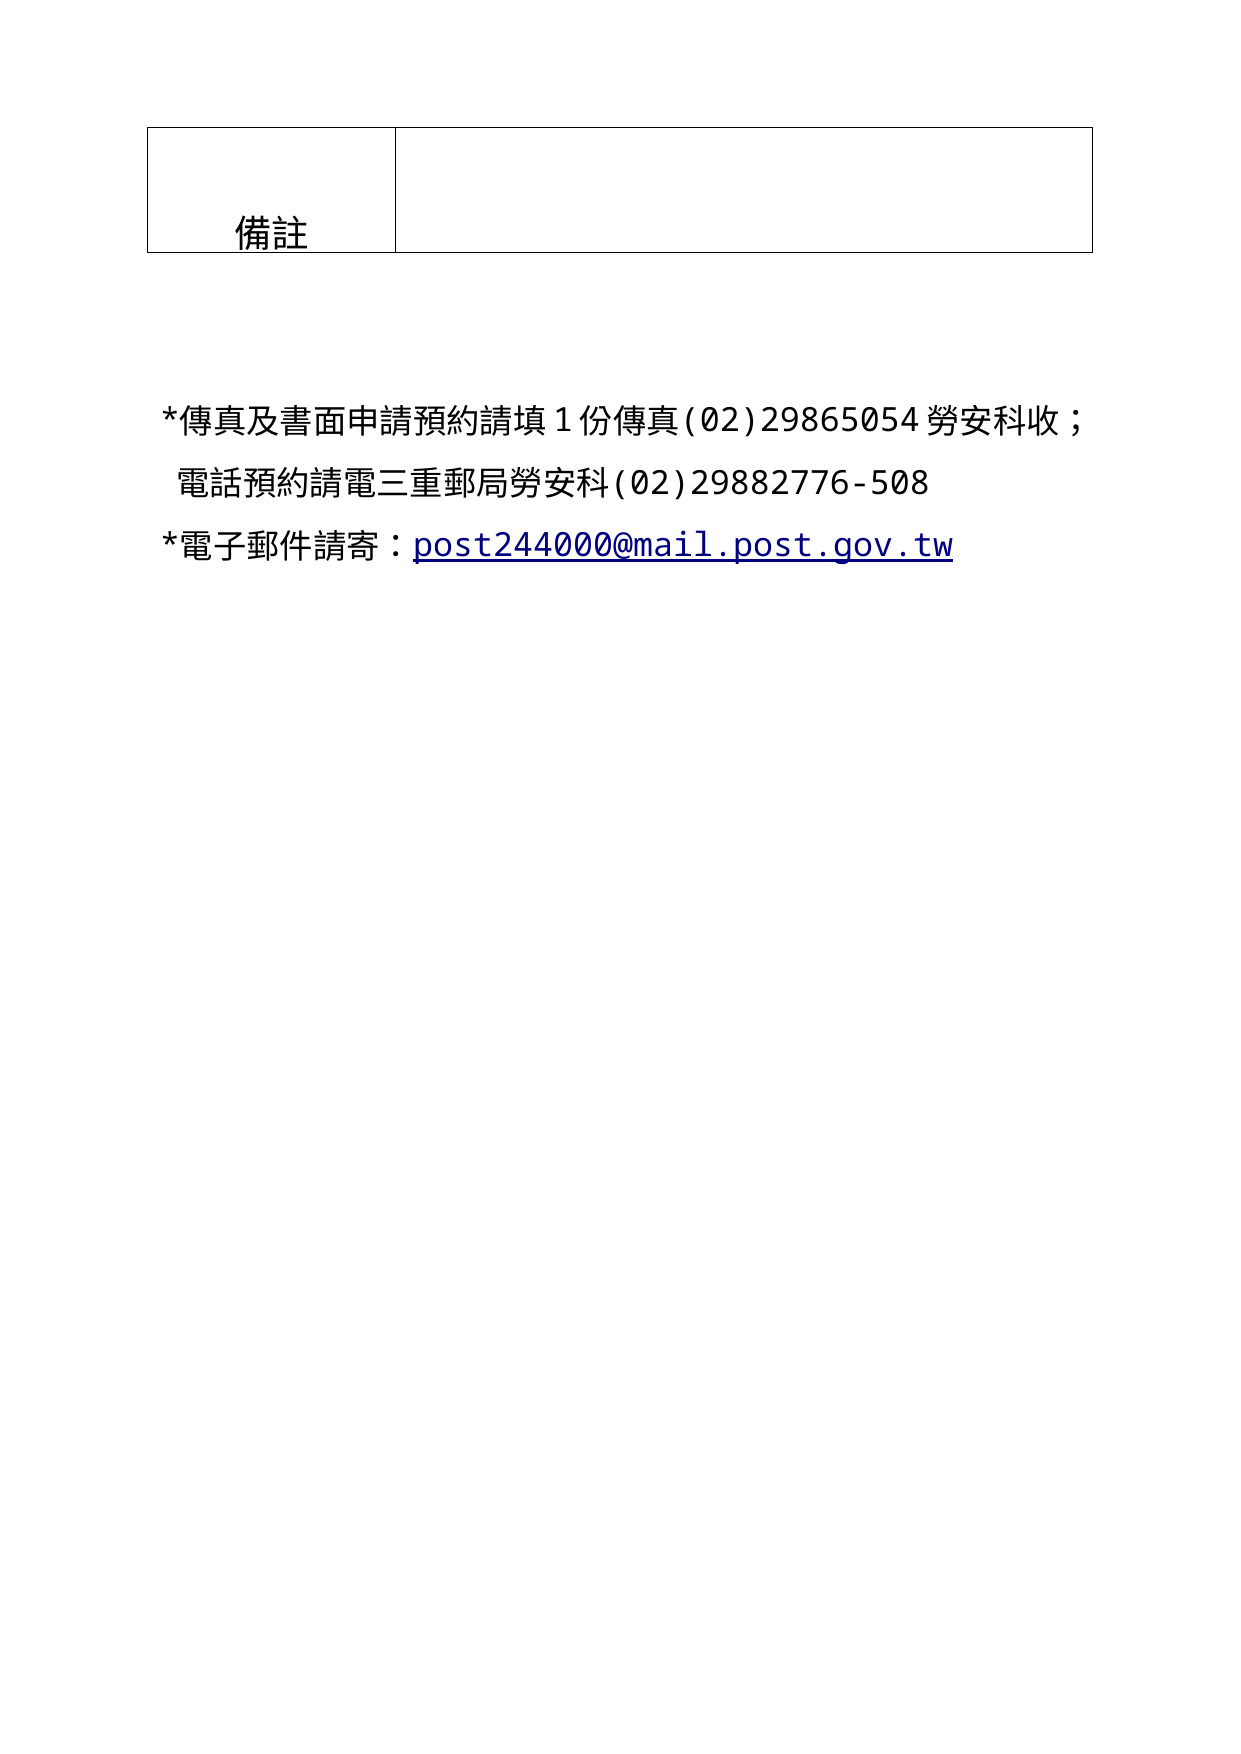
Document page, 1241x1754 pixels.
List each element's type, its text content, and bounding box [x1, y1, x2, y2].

text *電子郵件請寄：post244000@mail.post.gov.tw [159, 502, 1081, 564]
text *傳真及書面申請預約請填1份傳真(02)29865054勞安科收；電話預約請電三重郵局勞安科(02)29882776-508 [159, 377, 1081, 502]
table_cell [396, 128, 1092, 252]
table_cell 備註 [148, 128, 395, 252]
